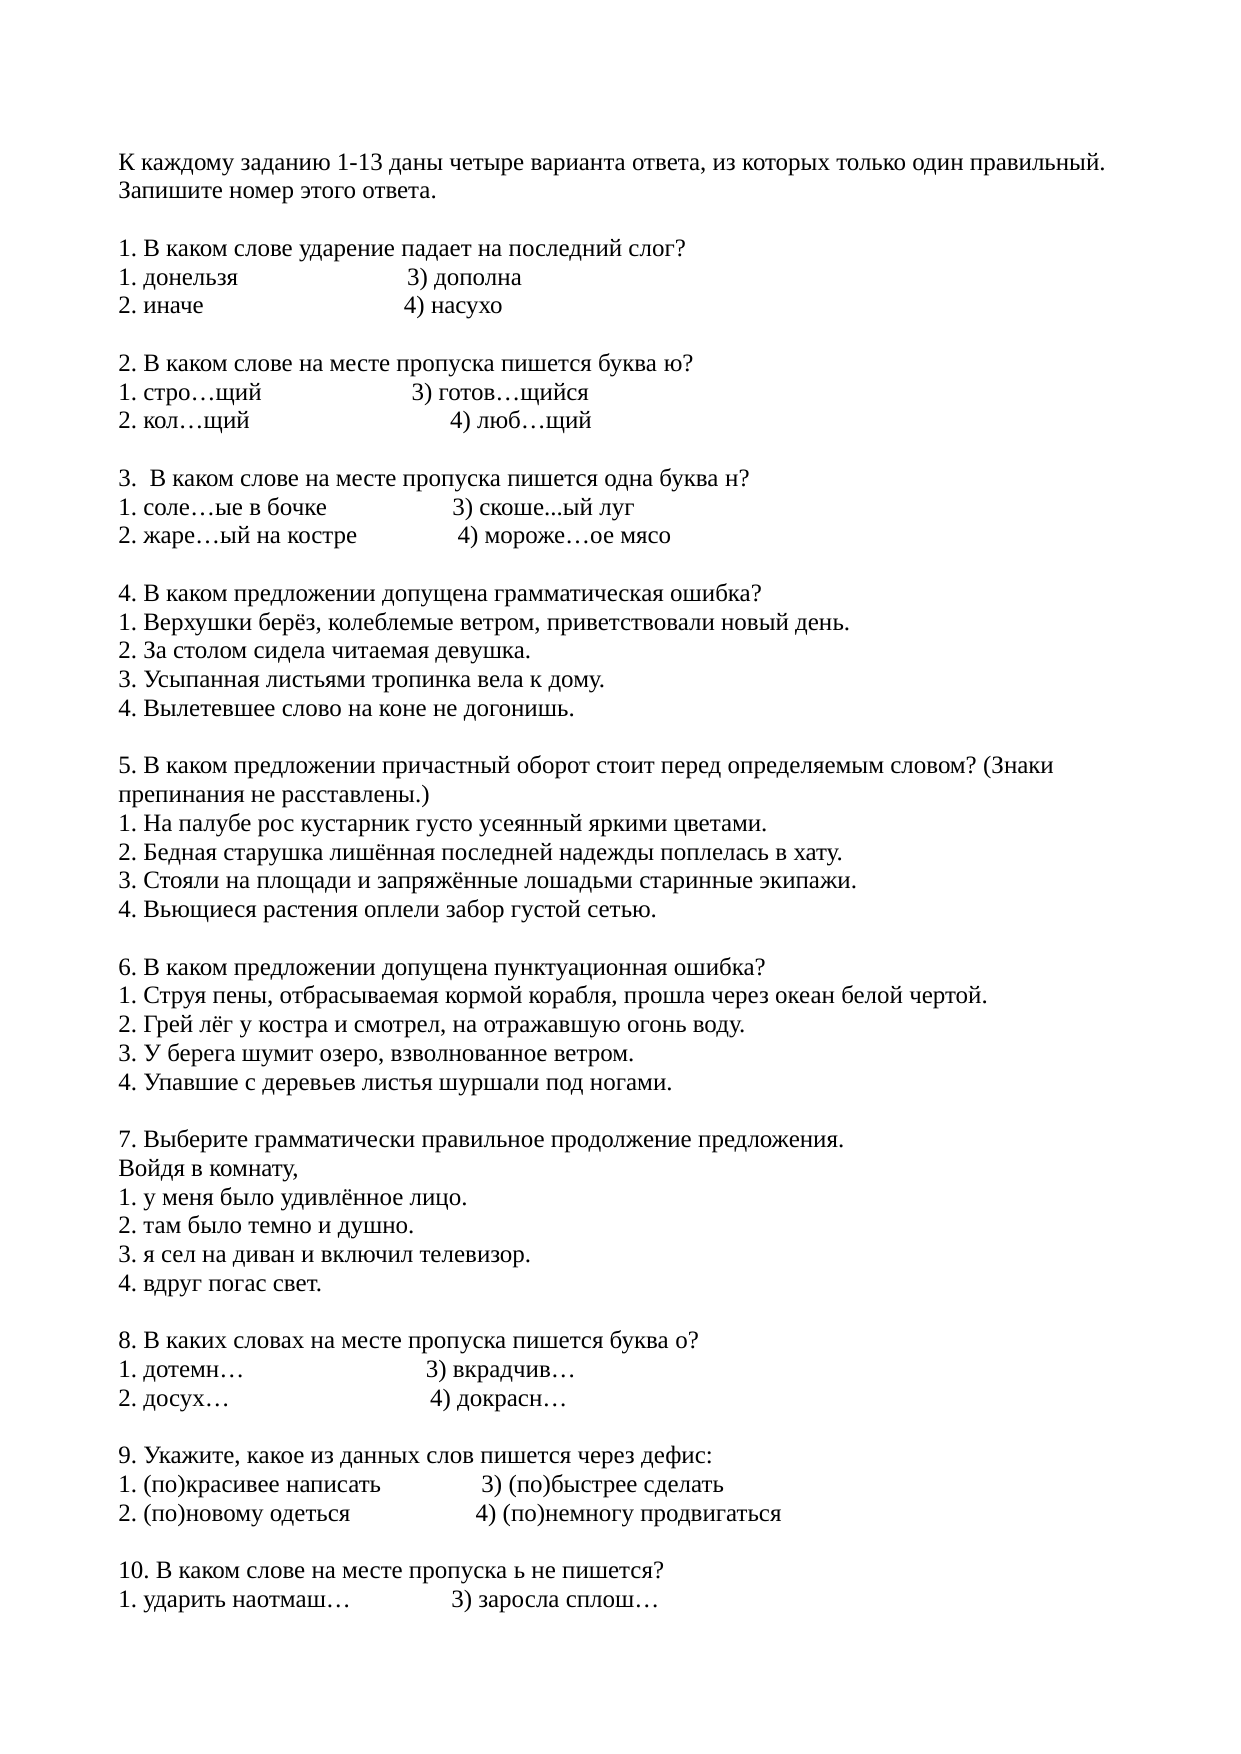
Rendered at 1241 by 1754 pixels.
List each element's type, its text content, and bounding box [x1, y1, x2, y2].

text 3. я сел на диван и включил телевизор. [118, 1239, 1122, 1268]
text 1. Струя пены, отбрасываемая кормой корабля, прошла через океан белой чертой. [118, 981, 1122, 1009]
text 3. У берега шумит озеро, взволнованное ветром. [118, 1038, 1122, 1067]
text 1. (по)красивее написать 3) (по)быстрее сделать [118, 1469, 1122, 1498]
text 3. Стояли на площади и запряжённые лошадьми старинные экипажи. [118, 866, 1122, 894]
text 6. В каком предложении допущена пунктуационная ошибка? [118, 952, 1122, 981]
text 4. вдруг погас свет. [118, 1268, 1122, 1297]
text 10. В каком слове на месте пропуска ь не пишется? [118, 1556, 1122, 1584]
text 1. Верхушки берёз, колеблемые ветром, приветствовали новый день. [118, 607, 1122, 636]
text 2. иначе 4) насухо [118, 291, 1122, 319]
text 3. В каком слове на месте пропуска пишется одна буква н? [118, 463, 1122, 492]
text 2. Бедная старушка лишённая последней надежды поплелась в хату. [118, 837, 1122, 866]
text 7. Выберите грамматически правильное продолжение предложения. [118, 1124, 1122, 1153]
text 1. стро…щий 3) готов…щийся [118, 377, 1122, 406]
text 2. жаре…ый на костре 4) мороже…ое мясо [118, 521, 1122, 549]
text 4. Вылетевшее слово на коне не догонишь. [118, 693, 1122, 722]
text 1. у меня было удивлённое лицо. [118, 1182, 1122, 1211]
text 1. На палубе рос кустарник густо усеянный яркими цветами. [118, 808, 1122, 837]
text 5. В каком предложении причастный оборот стоит перед определяемым словом? (Знаки препинания не расставлены.) [118, 751, 1122, 808]
text 1. соле…ые в бочке 3) скоше...ый луг [118, 492, 1122, 521]
text 1. дотемн… 3) вкрадчив… [118, 1354, 1122, 1383]
text 2. досух… 4) докрасн… [118, 1383, 1122, 1412]
text 2. кол…щий 4) люб…щий [118, 406, 1122, 434]
text 4. В каком предложении допущена грамматическая ошибка? [118, 578, 1122, 607]
text Войдя в комнату, [118, 1153, 1122, 1182]
text 3. Усыпанная листьями тропинка вела к дому. [118, 664, 1122, 693]
text 1. ударить наотмаш… 3) заросла сплош… [118, 1584, 1122, 1613]
text 2. (по)новому одеться 4) (по)немногу продвигаться [118, 1498, 1122, 1527]
text 2. За столом сидела читаемая девушка. [118, 636, 1122, 664]
text 2. там было темно и душно. [118, 1211, 1122, 1239]
text 1. В каком слове ударение падает на последний слог? [118, 233, 1122, 262]
text 4. Вьющиеся растения оплели забор густой сетью. [118, 894, 1122, 923]
text 4. Упавшие с деревьев листья шуршали под ногами. [118, 1067, 1122, 1096]
text 9. Укажите, какое из данных слов пишется через дефис: [118, 1441, 1122, 1469]
text 1. донельзя 3) дополна [118, 262, 1122, 291]
text К каждому заданию 1-13 даны четыре варианта ответа, из которых только один правильный. Запишите номер этого ответа. [118, 147, 1122, 204]
text 8. В каких словах на месте пропуска пишется буква о? [118, 1326, 1122, 1354]
text 2. Грей лёг у костра и смотрел, на отражавшую огонь воду. [118, 1009, 1122, 1038]
text 2. В каком слове на месте пропуска пишется буква ю? [118, 348, 1122, 377]
